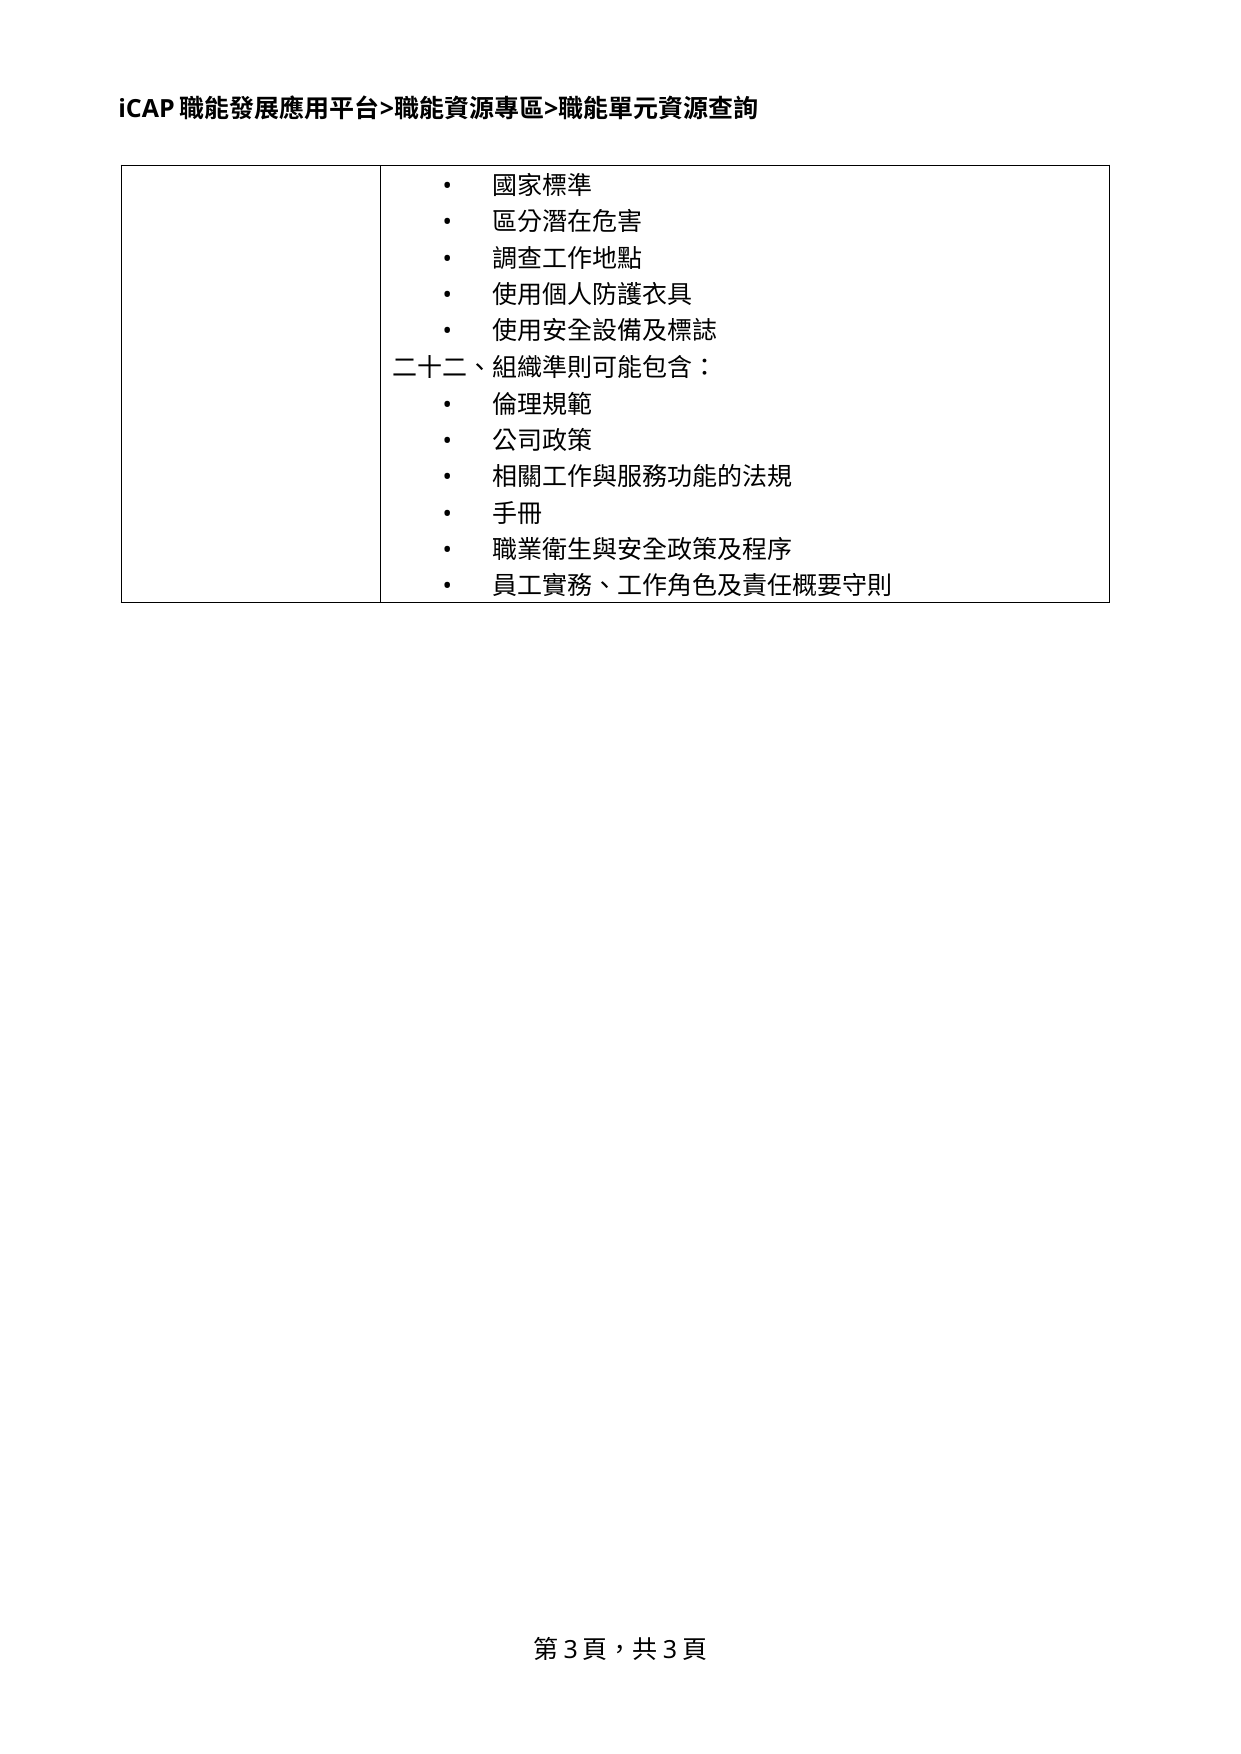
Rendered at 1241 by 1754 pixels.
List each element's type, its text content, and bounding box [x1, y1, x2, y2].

table_cell [122, 166, 380, 602]
table_cell 目標可能包含： 客戶協議需求 書面測量資料規格 相關標準項目正確性 基本測量 計算水平或垂直資訊 記錄資料 測量可能包含使用： 流速計 迴聲探測器 全球衛星導航系統 水準儀 攝影測量法 遠端感應 捲尺 經緯儀 潮汐表 全站儀 專案規格代表： 測量資料及其要求的詳細技術性描述 組織規章和不成文規定可能包含： 適當時間限制 資料處理需求 最終成果格式 正式設計參數 通訊協定 團隊合作活動協議 職業衛生與安全可能包含： 國家標準 區分潛在危害 調查工作地點 使用個人防護衣具 使用安全設備及標誌 組織準則可能包含： 倫理規範 公司政策 相關工作與服務功能的法規 手冊 職業衛生與安全政策及程序 員工實務、工作角色及責任概要守則 [381, 166, 1109, 602]
